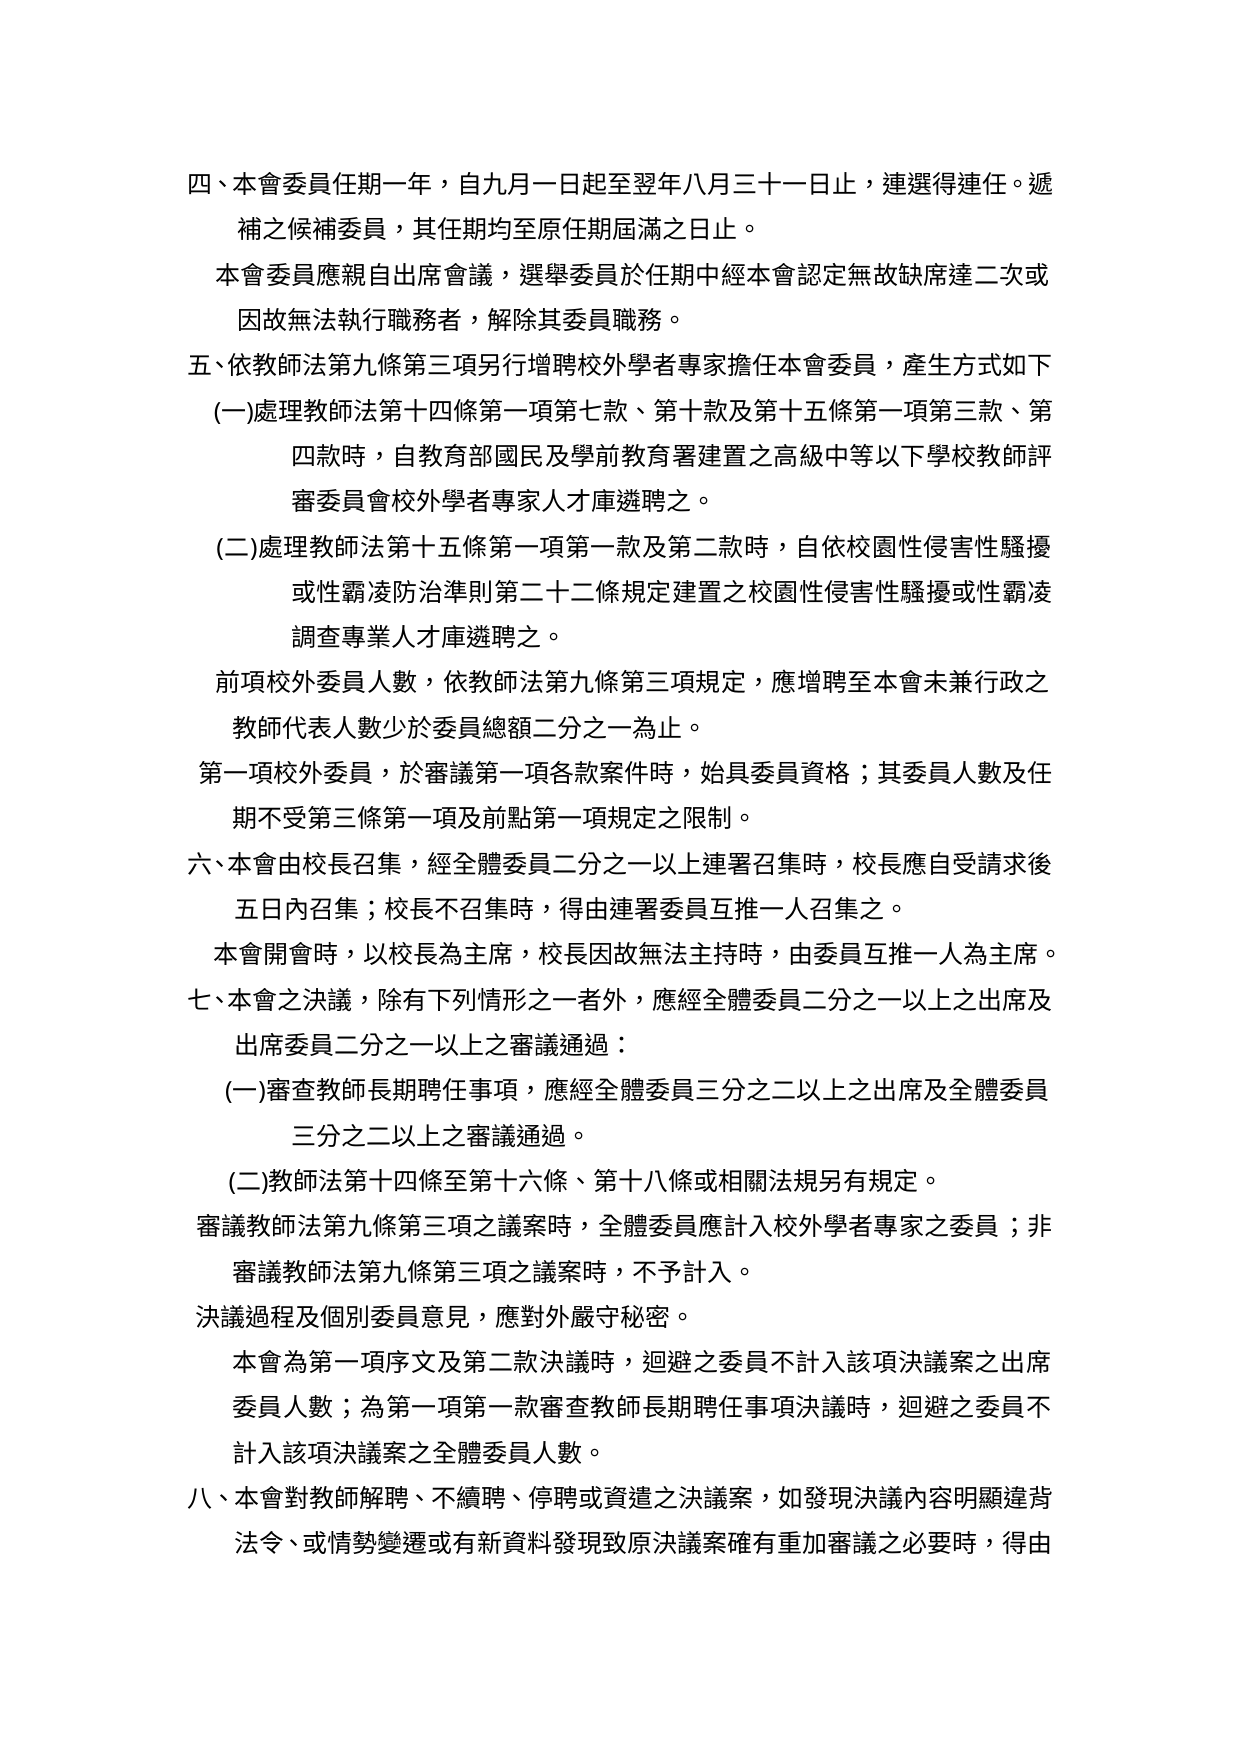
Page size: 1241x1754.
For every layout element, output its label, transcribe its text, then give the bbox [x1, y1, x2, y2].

text 本會開會時，以校長為主席，校長因故無法主持時，由委員互推一人為主席。 [187, 935, 1053, 971]
text (二)教師法第十四條至第十六條、第十八條或相關法規另有規定。 [215, 1161, 1053, 1198]
text (一)處理教師法第十四條第一項第七款、第十款及第十五條第一項第三款、第四款時，自教育部國民及學前教育署建置之高級中等以下學校教師評審委員會校外學者專家人才庫遴聘之。 [187, 391, 1053, 518]
text 八、本會對教師解聘、不續聘、停聘或資遣之決議案，如發現決議內容明顯違背法令、或情勢變遷或有新資料發現致原決議案確有重加審議之必要時，得由教評會委員提起復議，經議決該案之會次出席委員五分之一以上連署附議，始得重啟決議程序。 [187, 1478, 1053, 1560]
text (二)處理教師法第十五條第一項第一款及第二款時，自依校園性侵害性騷擾或性霸凌防治準則第二十二條規定建置之校園性侵害性騷擾或性霸凌調查專業人才庫遴聘之。 [187, 527, 1053, 654]
text (一)審查教師長期聘任事項，應經全體委員三分之二以上之出席及全體委員三分之二以上之審議通過。 [187, 1071, 1053, 1152]
text 第一項校外委員，於審議第一項各款案件時，始具委員資格；其委員人數及任期不受第三條第一項及前點第一項規定之限制。 [158, 753, 1053, 835]
text 本會委員應親自出席會議，選舉委員於任期中經本會認定無故缺席達二次或因故無法執行職務者，解除其委員職務。 [187, 255, 1053, 337]
text 五、依教師法第九條第三項另行增聘校外學者專家擔任本會委員，產生方式如下： [187, 346, 1053, 382]
text 決議過程及個別委員意見，應對外嚴守秘密。 [156, 1297, 1053, 1333]
text 審議教師法第九條第三項之議案時，全體委員應計入校外學者專家之委員；非審議教師法第九條第三項之議案時，不予計入。 [156, 1207, 1053, 1288]
text 前項校外委員人數，依教師法第九條第三項規定，應增聘至本會未兼行政之教師代表人數少於委員總額二分之一為止。 [187, 663, 1053, 744]
text 本會為第一項序文及第二款決議時，迴避之委員不計入該項決議案之出席委員人數；為第一項第一款審查教師長期聘任事項決議時，迴避之委員不計入該項決議案之全體委員人數。 [232, 1343, 1053, 1469]
text 六、本會由校長召集，經全體委員二分之一以上連署召集時，校長應自受請求後五日內召集；校長不召集時，得由連署委員互推一人召集之。 [187, 844, 1053, 926]
text 四、本會委員任期一年，自九月一日起至翌年八月三十一日止，連選得連任。遞補之候補委員，其任期均至原任期屆滿之日止。 [187, 164, 1053, 246]
text 七、本會之決議，除有下列情形之一者外，應經全體委員二分之一以上之出席及出席委員二分之一以上之審議通過： [187, 980, 1053, 1062]
